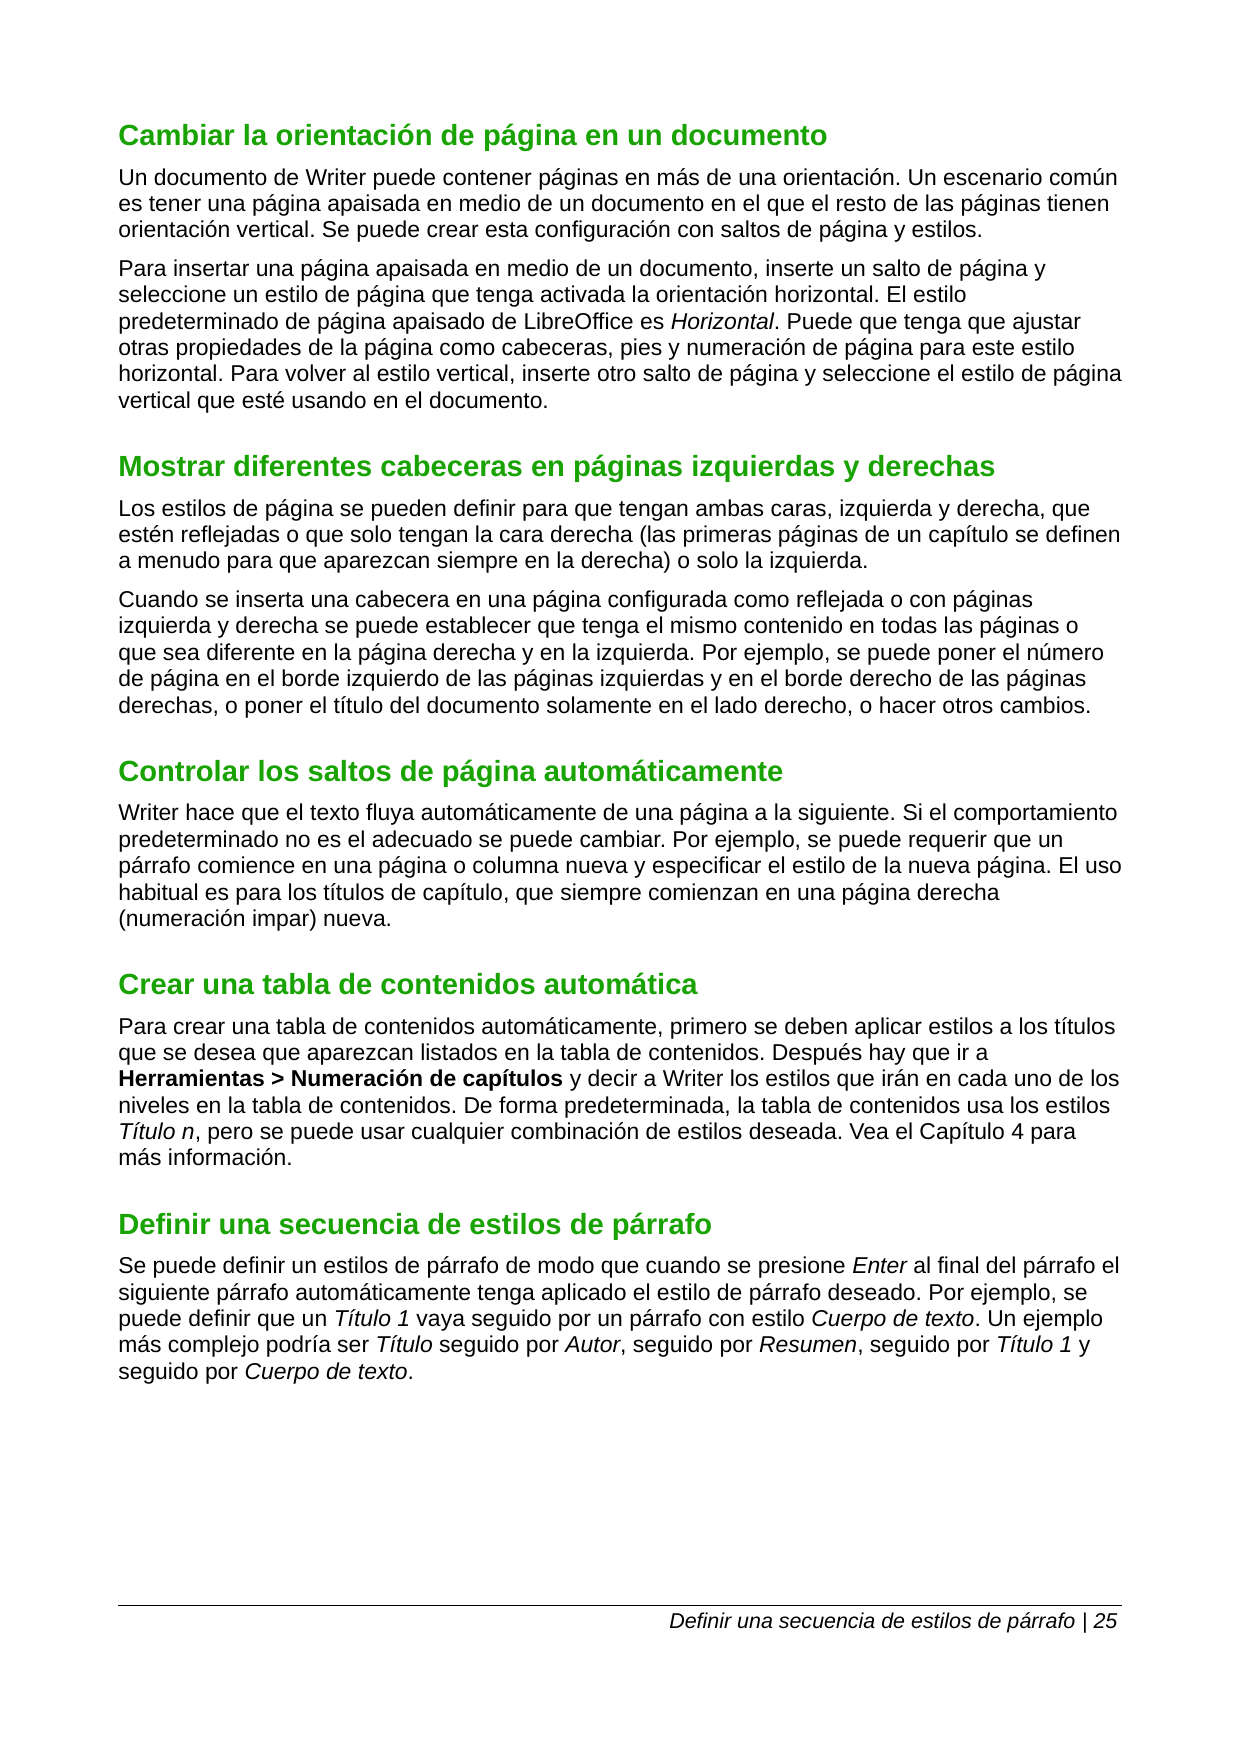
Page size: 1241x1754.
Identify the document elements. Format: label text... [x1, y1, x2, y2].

text Un documento de Writer puede contener páginas en más de una orientación. Un escenario común es tener una página apaisada en medio de un documento en el que el resto de las páginas tienen orientación vertical. Se puede crear esta configuración con saltos de página y estilos. [118, 163, 1122, 242]
text Se puede definir un estilos de párrafo de modo que cuando se presione Enter al final del párrafo el siguiente párrafo automáticamente tenga aplicado el estilo de párrafo deseado. Por ejemplo, se puede definir que un Título 1 vaya seguido por un párrafo con estilo Cuerpo de texto. Un ejemplo más complejo podría ser Título seguido por Autor, seguido por Resumen, seguido por Título 1 y seguido por Cuerpo de texto. [118, 1252, 1122, 1384]
text Los estilos de página se pueden definir para que tengan ambas caras, izquierda y derecha, que estén reflejadas o que solo tengan la cara derecha (las primeras páginas de un capítulo se definen a menudo para que aparezcan siempre en la derecha) o solo la izquierda. [118, 494, 1122, 574]
text Cuando se inserta una cabecera en una página configurada como reflejada o con páginas izquierda y derecha se puede establecer que tenga el mismo contenido en todas las páginas o que sea diferente en la página derecha y en la izquierda. Por ejemplo, se puede poner el número de página en el borde izquierdo de las páginas izquierdas y en el borde derecho de las páginas derechas, o poner el título del documento solamente en el lado derecho, o hacer otros cambios. [118, 586, 1122, 718]
subtitle Controlar los saltos de página automáticamente [118, 754, 1122, 788]
subtitle Cambiar la orientación de página en un documento [118, 118, 1122, 152]
subtitle Crear una tabla de contenidos automática [118, 967, 1122, 1001]
text Para insertar una página apaisada en medio de un documento, inserte un salto de página y seleccione un estilo de página que tenga activada la orientación horizontal. El estilo predeterminado de página apaisado de LibreOffice es Horizontal. Puede que tenga que ajustar otras propiedades de la página como cabeceras, pies y numeración de página para este estilo horizontal. Para volver al estilo vertical, inserte otro salto de página y seleccione el estilo de página vertical que esté usando en el documento. [118, 255, 1122, 413]
text Para crear una tabla de contenidos automáticamente, primero se deben aplicar estilos a los títulos que se desea que aparezcan listados en la tabla de contenidos. Después hay que ir a Herramientas > Numeración de capítulos y decir a Writer los estilos que irán en cada uno de los niveles en la tabla de contenidos. De forma predeterminada, la tabla de contenidos usa los estilos Título n, pero se puede usar cualquier combinación de estilos deseada. Vea el Capítulo 4 para más información. [118, 1013, 1122, 1171]
text Writer hace que el texto fluya automáticamente de una página a la siguiente. Si el comportamiento predeterminado no es el adecuado se puede cambiar. Por ejemplo, se puede requerir que un párrafo comience en una página o columna nueva y especificar el estilo de la nueva página. El uso habitual es para los títulos de capítulo, que siempre comienzan en una página derecha (numeración impar) nueva. [118, 799, 1122, 931]
subtitle Mostrar diferentes cabeceras en páginas izquierdas y derechas [118, 449, 1122, 483]
subtitle Definir una secuencia de estilos de párrafo [118, 1207, 1122, 1240]
